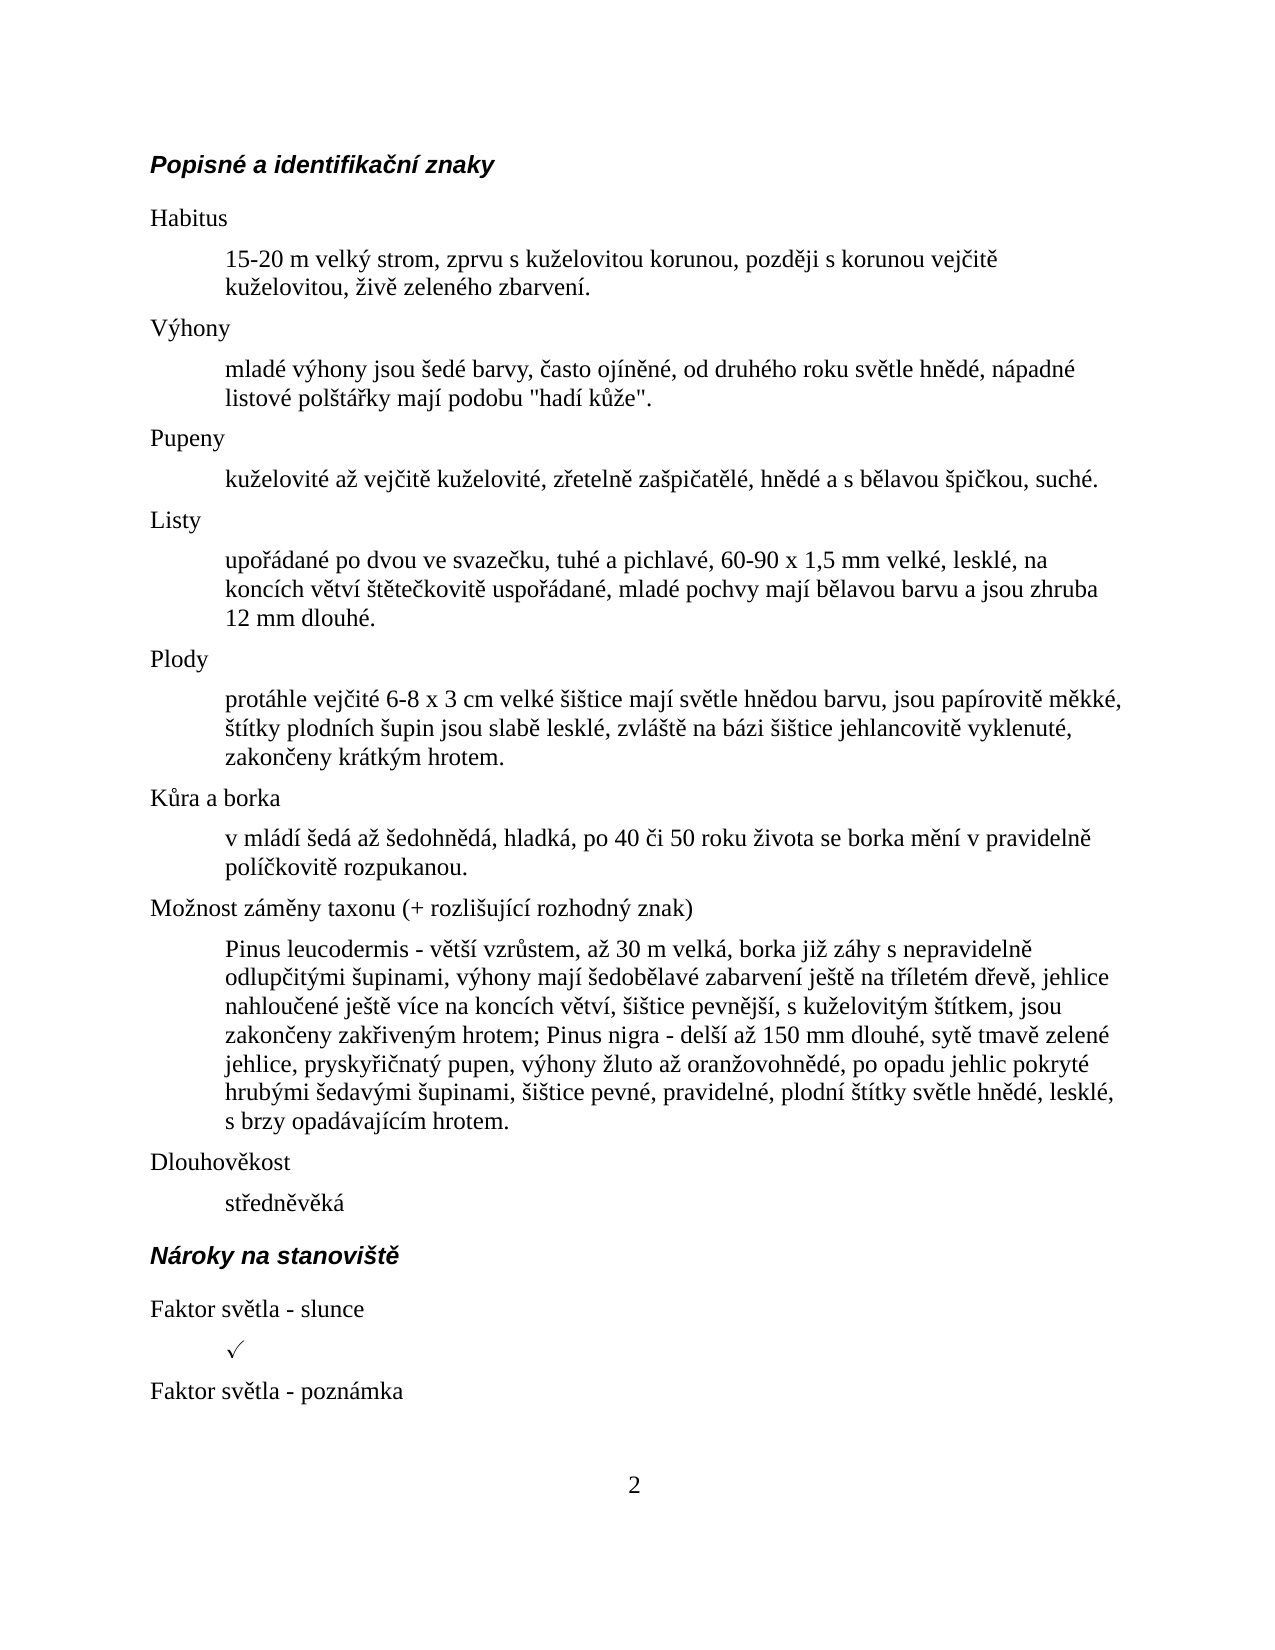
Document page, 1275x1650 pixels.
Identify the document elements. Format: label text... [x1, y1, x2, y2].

text upořádané po dvou ve svazečku, tuhé a pichlavé, 60-90 x 1,5 mm velké, lesklé, na koncích větví štětečkovitě uspořádané, mladé pochvy mají bělavou barvu a jsou zhruba 12 mm dlouhé. [225, 546, 1125, 632]
text Pupeny [150, 423, 1125, 452]
text Kůra a borka [150, 783, 1125, 812]
text kuželovité až vejčitě kuželovité, zřetelně zašpičatělé, hnědé a s bělavou špičkou, suché. [225, 464, 1125, 493]
text Pinus leucodermis - větší vzrůstem, až 30 m velká, borka již záhy s nepravidelně odlupčitými šupinami, výhony mají šedobělavé zabarvení ještě na tříletém dřevě, jehlice nahloučené ještě více na koncích větví, šištice pevnější, s kuželovitým štítkem, jsou zakončeny zakřiveným hrotem; Pinus nigra - delší až 150 mm dlouhé, sytě tmavě zelené jehlice, pryskyřičnatý pupen, výhony žluto až oranžovohnědé, po opadu jehlic pokryté hrubými šedavými šupinami, šištice pevné, pravidelné, plodní štítky světle hnědé, lesklé, s brzy opadávajícím hrotem. [225, 934, 1125, 1135]
text ✓ [225, 1335, 1125, 1364]
text mladé výhony jsou šedé barvy, často ojíněné, od druhého roku světle hnědé, nápadné listové polštářky mají podobu "hadí kůže". [225, 354, 1125, 411]
text středněvěká [225, 1188, 1125, 1216]
text v mládí šedá až šedohnědá, hladká, po 40 či 50 roku života se borka mění v pravidelně políčkovitě rozpukanou. [225, 823, 1125, 881]
subtitle Popisné a identifikační znaky [150, 150, 1125, 178]
text Možnost záměny taxonu (+ rozlišující rozhodný znak) [150, 893, 1125, 922]
text Habitus [150, 203, 1125, 232]
text protáhle vejčité 6-8 x 3 cm velké šištice mají světle hnědou barvu, jsou papírovitě měkké, štítky plodních šupin jsou slabě lesklé, zvláště na bázi šištice jehlancovitě vyklenuté, zakončeny krátkým hrotem. [225, 684, 1125, 771]
text Faktor světla - slunce [150, 1294, 1125, 1323]
text Dlouhověkost [150, 1147, 1125, 1176]
text Listy [150, 505, 1125, 534]
text Výhony [150, 313, 1125, 342]
subtitle Nároky na stanoviště [150, 1241, 1125, 1270]
text 15-20 m velký strom, zprvu s kuželovitou korunou, později s korunou vejčitě kuželovitou, živě zeleného zbarvení. [225, 244, 1125, 301]
text Plody [150, 644, 1125, 673]
text Faktor světla - poznámka [150, 1376, 1125, 1405]
